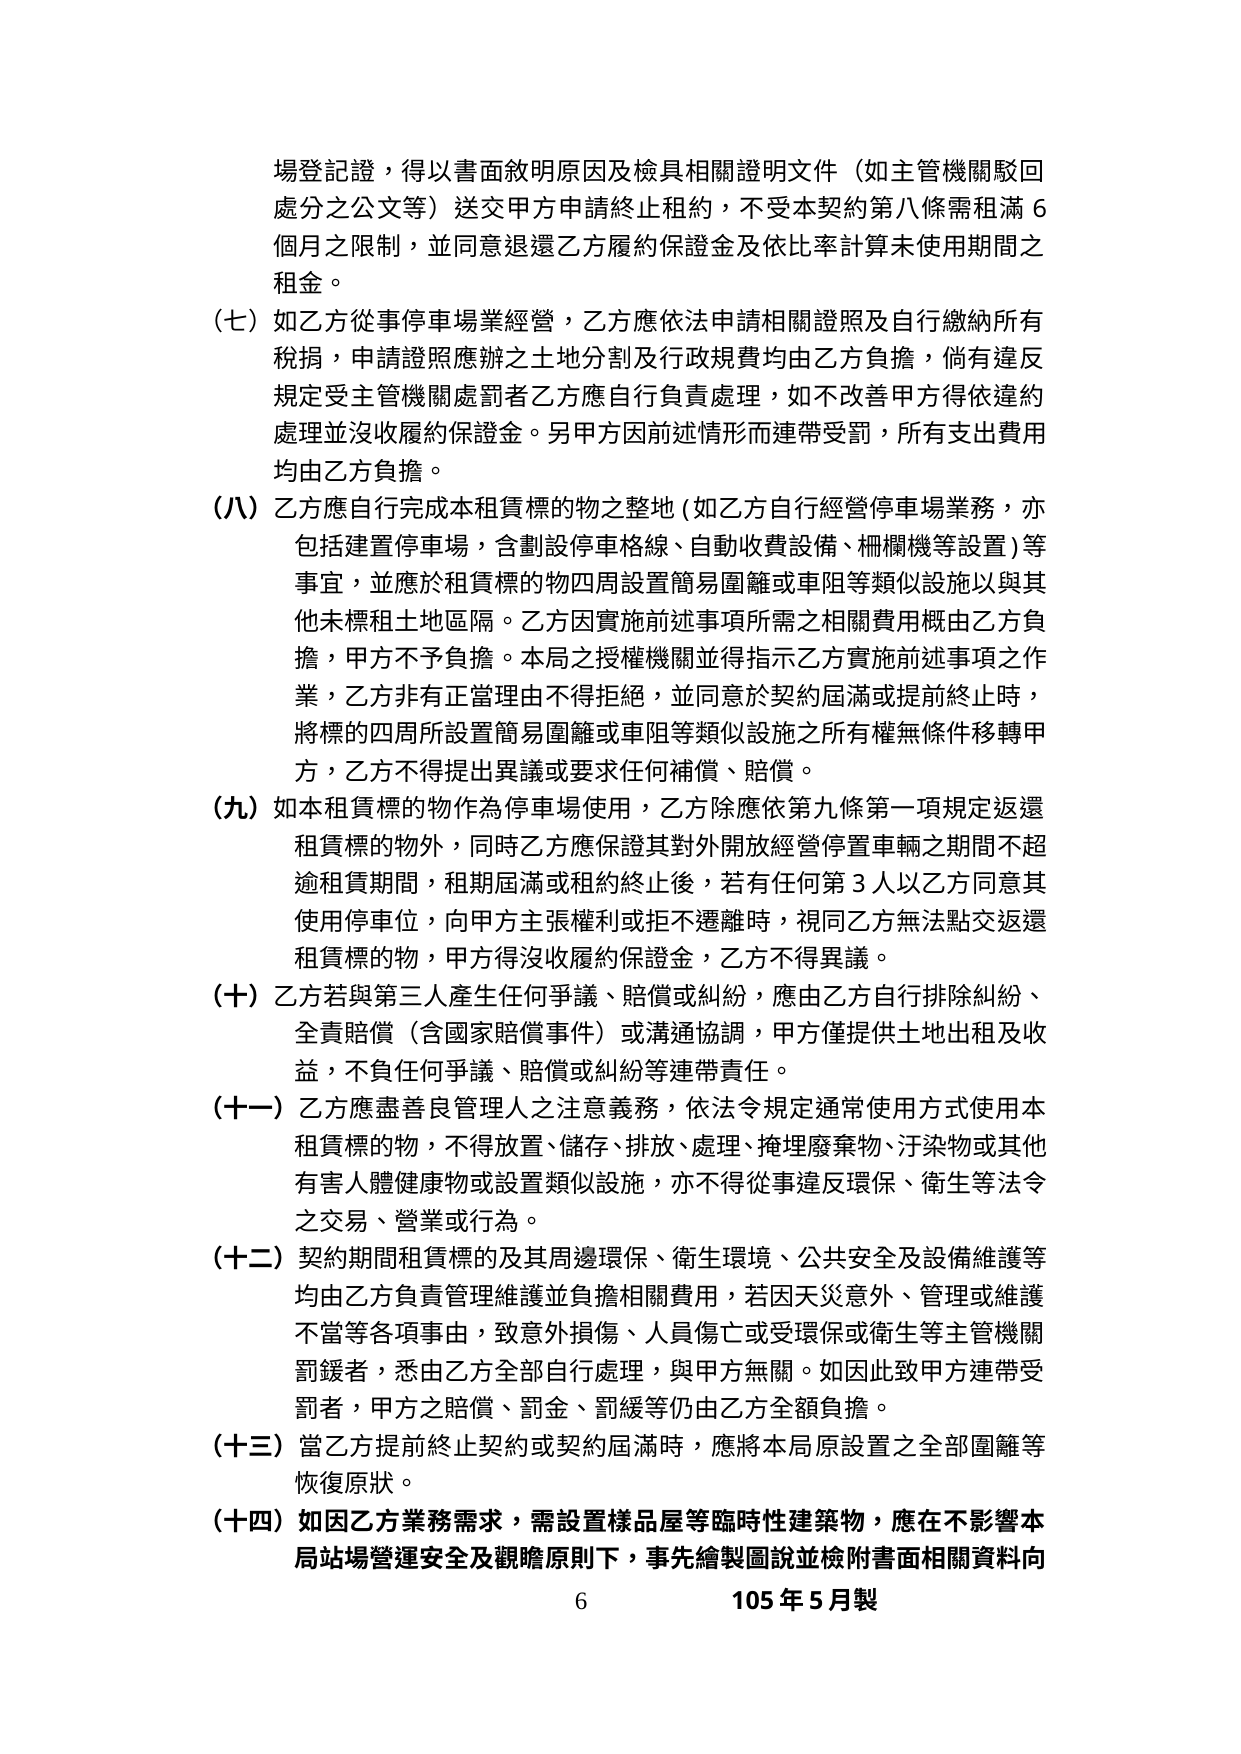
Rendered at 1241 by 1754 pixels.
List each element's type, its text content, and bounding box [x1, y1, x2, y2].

list 如因乙方業務需求，需設置樣品屋等臨時性建築物，應在不影響本局站場營運安全及觀瞻原則下，事先繪製圖說並檢附書面相關資料向甲方提出申請，經甲方同意後，依建築法規向當地主管機關申請許可始得設置及使用，契約期間屆滿或提前終止時，應依第九條拆除回復原狀(不受第十五條第(九)款限制)。乙方興建之臨時性建築物不得影響周邊交通、防災、避難、飛航、建築等安全，並需與鄰地建物保持適當距離，若與第三人產生任何爭議、賠償或糾紛，應由乙方自行排除糾紛、全責賠償（含國家賠償事件）或溝通協調。建築物竣工後衍生之相關稅捐(如房屋稅、地價稅等)、費用(如登記、管理、維護、保養、檢查、水、電費等)、作業等概由乙方負擔，甲方不予負擔。 [198, 1500, 1047, 1575]
list 乙方若與第三人產生任何爭議、賠償或糾紛，應由乙方自行排除糾紛、全責賠償（含國家賠償事件）或溝通協調，甲方僅提供土地出租及收益，不負任何爭議、賠償或糾紛等連帶責任。 [198, 975, 1047, 1087]
list 如本租賃標的物作為停車場使用，乙方除應依第九條第一項規定返還租賃標的物外，同時乙方應保證其對外開放經營停置車輛之期間不超逾租賃期間，租期屆滿或租約終止後，若有任何第3人以乙方同意其使用停車位，向甲方主張權利或拒不遷離時，視同乙方無法點交返還租賃標的物，甲方得沒收履約保證金，乙方不得異議。 [198, 787, 1047, 975]
list 乙方應自行完成本租賃標的物之整地(如乙方自行經營停車場業務，亦包括建置停車場，含劃設停車格線、自動收費設備、柵欄機等設置)等事宜，並應於租賃標的物四周設置簡易圍籬或車阻等類似設施以與其他未標租土地區隔。乙方因實施前述事項所需之相關費用概由乙方負擔，甲方不予負擔。本局之授權機關並得指示乙方實施前述事項之作業，乙方非有正當理由不得拒絕，並同意於契約屆滿或提前終止時，將標的四周所設置簡易圍籬或車阻等類似設施之所有權無條件移轉甲方，乙方不得提出異議或要求任何補償、賠償。 [198, 487, 1047, 787]
list 乙方應盡善良管理人之注意義務，依法令規定通常使用方式使用本租賃標的物，不得放置、儲存、排放、處理、掩埋廢棄物、汙染物或其他有害人體健康物或設置類似設施，亦不得從事違反環保、衛生等法令之交易、營業或行為。 [198, 1087, 1047, 1237]
list 當乙方提前終止契約或契約屆滿時，應將本局原設置之全部圍籬等恢復原狀。 [198, 1425, 1047, 1500]
list 契約期間租賃標的及其周邊環保、衛生環境、公共安全及設備維護等，均由乙方負責管理維護並負擔相關費用，若因天災意外、管理或維護不當等各項事由，致意外損傷、人員傷亡或受環保或衛生等主管機關罰鍰者，悉由乙方全部自行處理，與甲方無關。如因此致甲方連帶受罰者，甲方之賠償、罰金、罰緩等仍由乙方全額負擔。 [198, 1237, 1047, 1425]
list 場登記證，得以書面敘明原因及檢具相關證明文件（如主管機關駁回處分之公文等）送交甲方申請終止租約，不受本契約第八條需租滿6個月之限制，並同意退還乙方履約保證金及依比率計算未使用期間之租金。 [198, 150, 1047, 300]
list 如乙方從事停車場業經營，乙方應依法申請相關證照及自行繳納所有稅捐，申請證照應辦之土地分割及行政規費均由乙方負擔，倘有違反規定受主管機關處罰者乙方應自行負責處理，如不改善甲方得依違約處理並沒收履約保證金。另甲方因前述情形而連帶受罰，所有支出費用均由乙方負擔。 [198, 300, 1047, 487]
